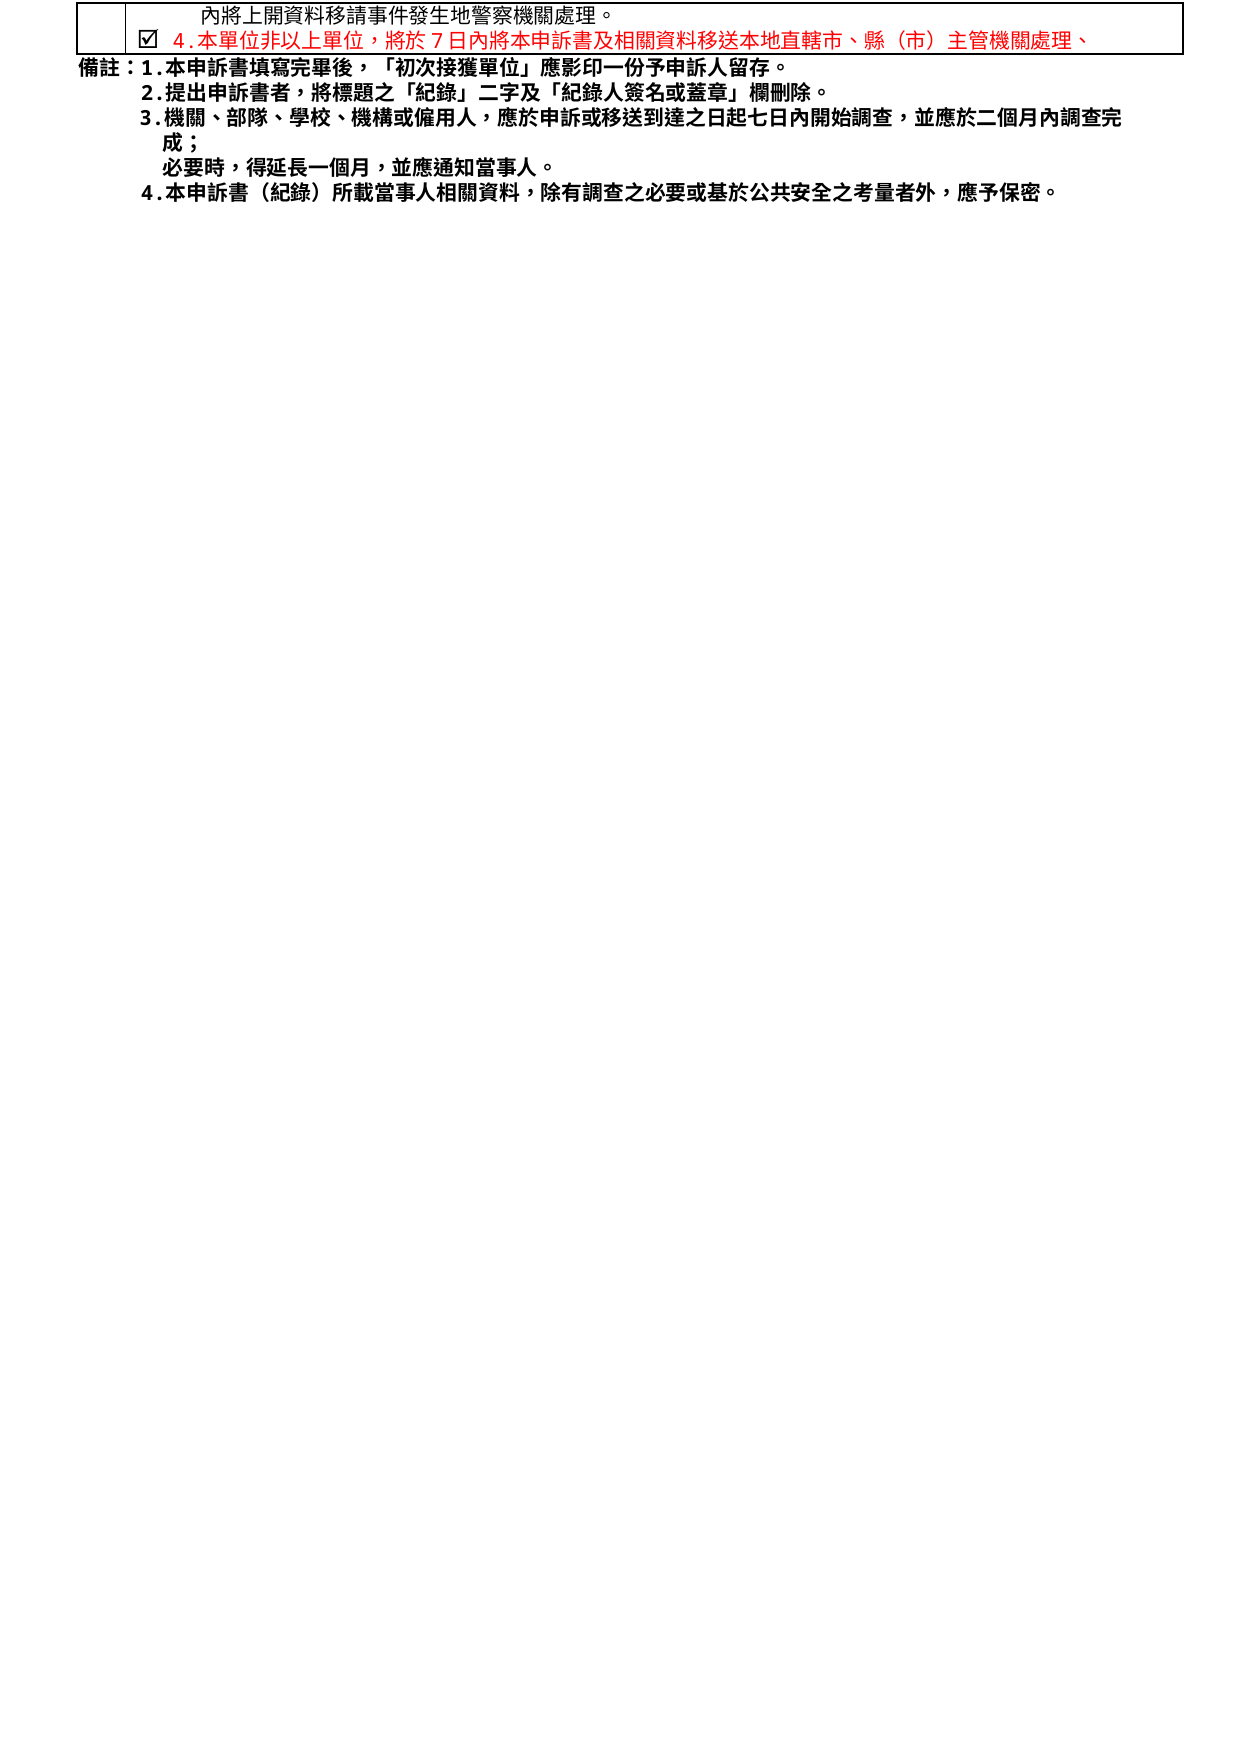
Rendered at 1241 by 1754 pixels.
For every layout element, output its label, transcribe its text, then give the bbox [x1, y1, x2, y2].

table_cell [78, 4, 125, 53]
text 2.提出申訴書者，將標題之「紀錄」二字及「紀錄人簽名或蓋章」欄刪除。 [78, 80, 1158, 105]
text 備註：1.本申訴書填寫完畢後，「初次接獲單位」應影印一份予申訴人留存。 [78, 55, 1158, 80]
text 3.機關、部隊、學校、機構或僱用人，應於申訴或移送到達之日起七日內開始調查，並應於二個月內調查完成； 必要時，得延長一個月，並應通知當事人。 [77, 105, 1158, 180]
table_cell 內將上開資料移請事件發生地警察機關處理。  4.本單位非以上單位，將於7日內將本申訴書及相關資料移送本地直轄市、縣（市）主管機關處理、 [126, 4, 1182, 53]
text 4.本申訴書（紀錄）所載當事人相關資料，除有調查之必要或基於公共安全之考量者外，應予保密。 [78, 180, 1158, 205]
